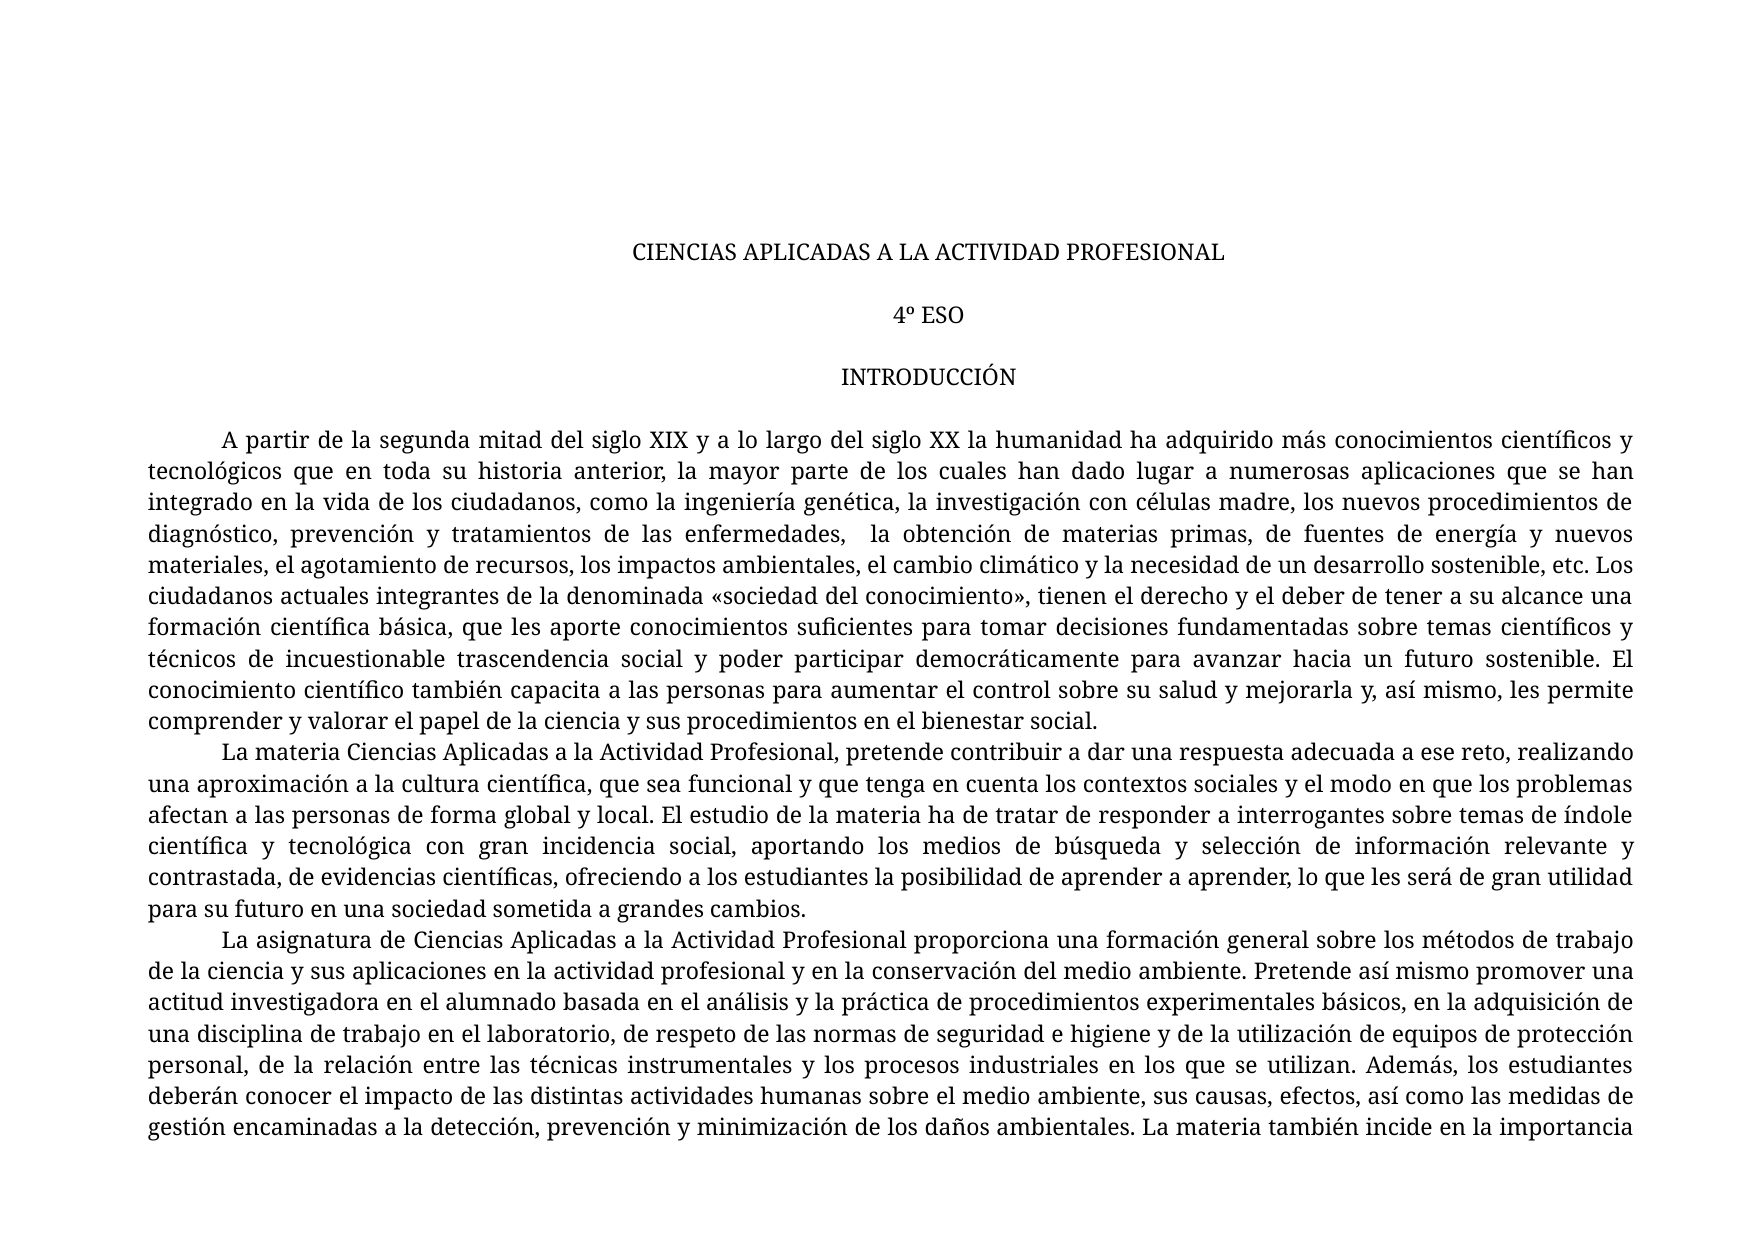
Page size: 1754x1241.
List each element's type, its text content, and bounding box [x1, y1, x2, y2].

text INTRODUCCIÓN [148, 361, 1636, 392]
text 4º ESO [148, 299, 1636, 330]
text La materia Ciencias Aplicadas a la Actividad Profesional, pretende contribuir a dar una respuesta adecuada a ese reto, realizando una aproximación a la cultura científica, que sea funcional y que tenga en cuenta los contextos sociales y el modo en que los problemas afectan a las personas de forma global y local. El estudio de la materia ha de tratar de responder a interrogantes sobre temas de índole científica y tecnológica con gran incidencia social, aportando los medios de búsqueda y selección de información relevante y contrastada, de evidencias científicas, ofreciendo a los estudiantes la posibilidad de aprender a aprender, lo que les será de gran utilidad para su futuro en una sociedad sometida a grandes cambios. [148, 736, 1636, 924]
text A partir de la segunda mitad del siglo XIX y a lo largo del siglo XX la humanidad ha adquirido más conocimientos científicos y tecnológicos que en toda su historia anterior, la mayor parte de los cuales han dado lugar a numerosas aplicaciones que se han integrado en la vida de los ciudadanos, como la ingeniería genética, la investigación con células madre, los nuevos procedimientos de diagnóstico, prevención y tratamientos de las enfermedades, la obtención de materias primas, de fuentes de energía y nuevos materiales, el agotamiento de recursos, los impactos ambientales, el cambio climático y la necesidad de un desarrollo sostenible, etc. Los ciudadanos actuales integrantes de la denominada «sociedad del conocimiento», tienen el derecho y el deber de tener a su alcance una formación científica básica, que les aporte conocimientos suficientes para tomar decisiones fundamentadas sobre temas científicos y técnicos de incuestionable trascendencia social y poder participar democráticamente para avanzar hacia un futuro sostenible. El conocimiento científico también capacita a las personas para aumentar el control sobre su salud y mejorarla y, así mismo, les permite comprender y valorar el papel de la ciencia y sus procedimientos en el bienestar social. [148, 424, 1636, 736]
text La asignatura de Ciencias Aplicadas a la Actividad Profesional proporciona una formación general sobre los métodos de trabajo de la ciencia y sus aplicaciones en la actividad profesional y en la conservación del medio ambiente. Pretende así mismo promover una actitud investigadora en el alumnado basada en el análisis y la práctica de procedimientos experimentales básicos, en la adquisición de una disciplina de trabajo en el laboratorio, de respeto de las normas de seguridad e higiene y de la utilización de equipos de protección personal, de la relación entre las técnicas instrumentales y los procesos industriales en los que se utilizan. Además, los estudiantes deberán conocer el impacto de las distintas actividades humanas sobre el medio ambiente, sus causas, efectos, así como las medidas de gestión encaminadas a la detección, prevención y minimización de los daños ambientales. La materia también incide en la importancia [148, 924, 1636, 1142]
text Ciencias Aplicadas a la Actividad Profesional [148, 236, 1636, 267]
